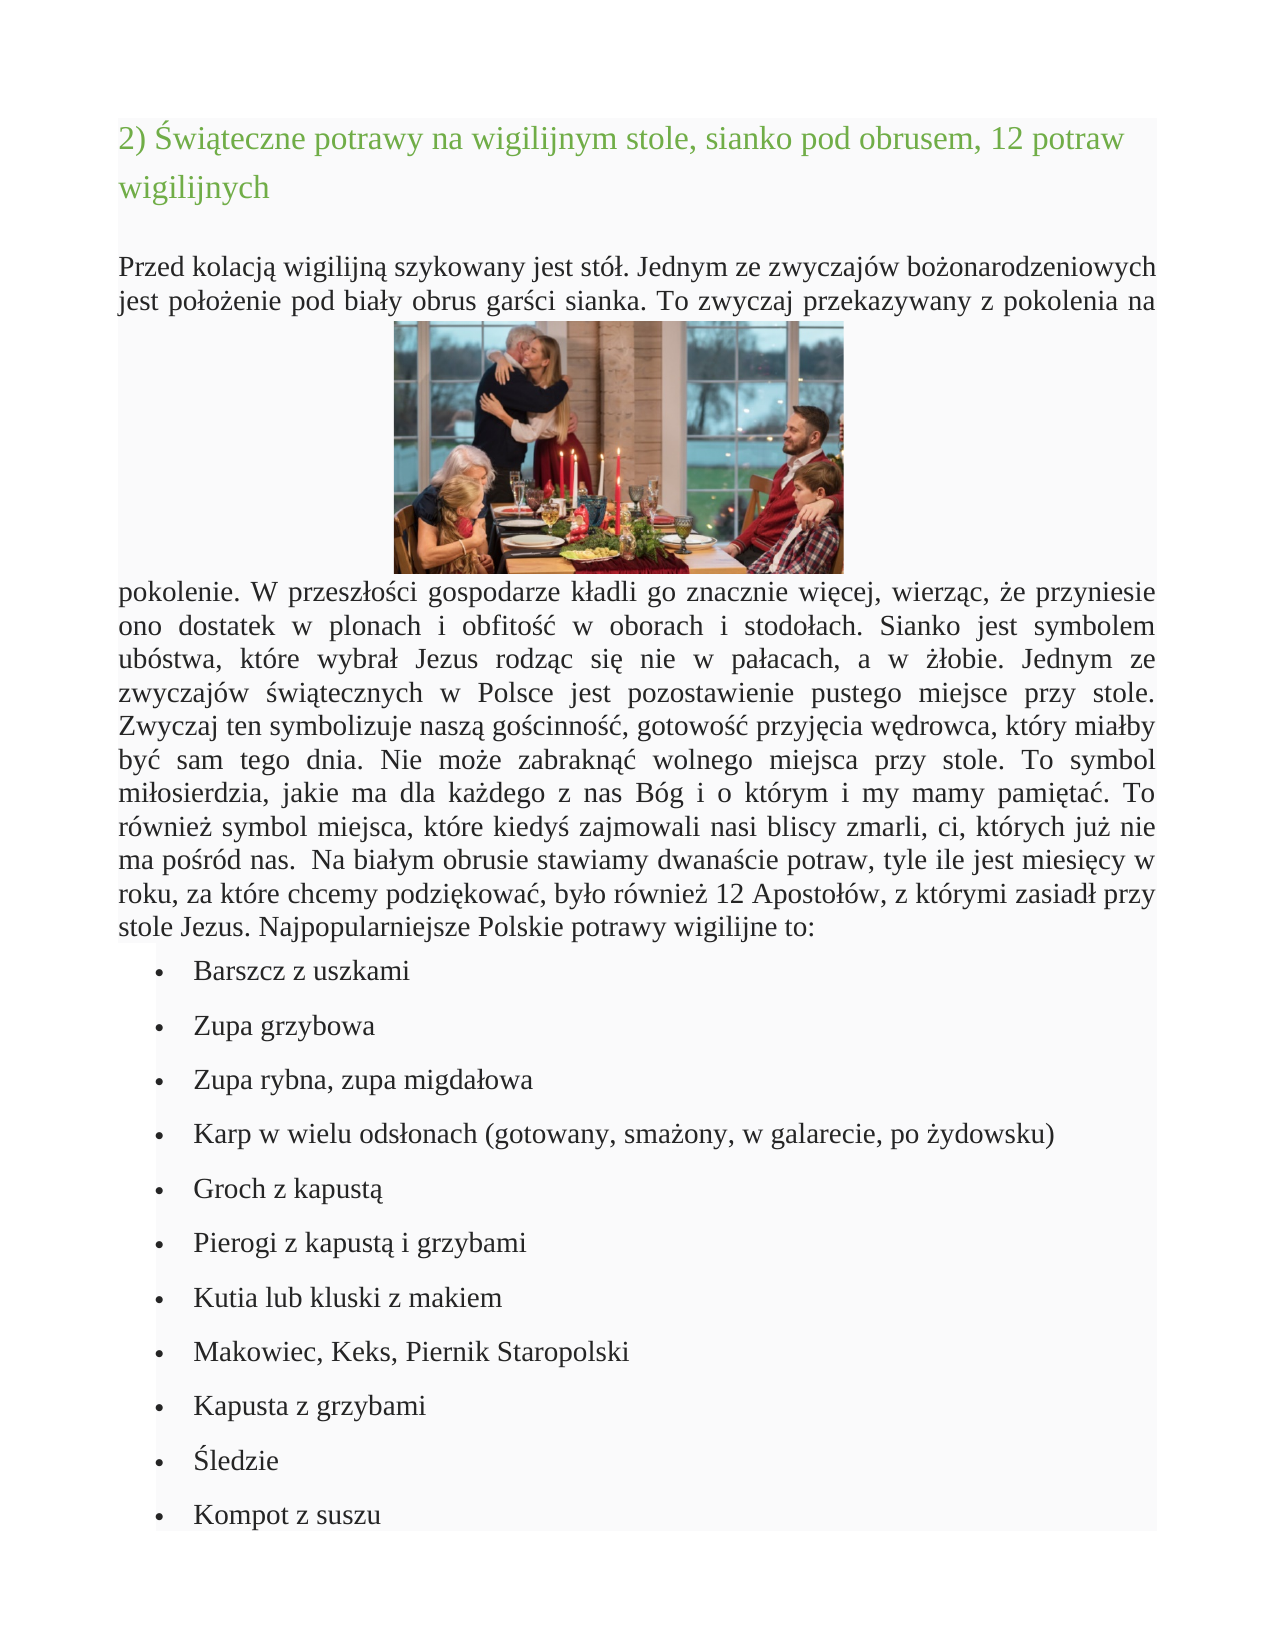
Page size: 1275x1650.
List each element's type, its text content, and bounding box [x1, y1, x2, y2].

list Kutia lub kluski z makiem [156, 1280, 1157, 1313]
list Barszcz z uszkami [156, 953, 1157, 987]
list Kapusta z grzybami [156, 1388, 1157, 1422]
list Pierogi z kapustą i grzybami [156, 1225, 1157, 1259]
list Zupa rybna, zupa migdałowa [156, 1062, 1157, 1096]
list Karp w wielu odsłonach (gotowany, smażony, w galarecie, po żydowsku) [156, 1117, 1157, 1150]
text wigilijnych [118, 167, 1157, 205]
list Kompot z suszu [156, 1497, 1157, 1531]
list Groch z kapustą [156, 1171, 1157, 1204]
list Śledzie [156, 1443, 1157, 1476]
text 2) Świąteczne potrawy na wigilijnym stole, sianko pod obrusem, 12 potraw [118, 118, 1157, 156]
text Przed kolacją wigilijną szykowany jest stół. Jednym ze zwyczajów bożonarodzeniowych jest położenie pod biały obrus garści sianka. To zwyczaj przekazywany z pokolenia na pokolenie. W przeszłości gospodarze kładli go znacznie więcej, wierząc, że przyniesie ono dostatek w plonach i obfitość w oborach i stodołach. Sianko jest symbolem ubóstwa, które wybrał Jezus rodząc się nie w pałacach, a w żłobie. Jednym ze zwyczajów świątecznych w Polsce jest pozostawienie pustego miejsce przy stole. Zwyczaj ten symbolizuje naszą gościnność, gotowość przyjęcia wędrowca, który miałby być sam tego dnia. Nie może zabraknąć wolnego miejsca przy stole. To symbol miłosierdzia, jakie ma dla każdego z nas Bóg i o którym i my mamy pamiętać. To również symbol miejsca, które kiedyś zajmowali nasi bliscy zmarli, ci, których już nie ma pośród nas. Na białym obrusie stawiamy dwanaście potraw, tyle ile jest miesięcy w roku, za które chcemy podziękować, było również 12 Apostołów, z którymi zasiadł przy stole Jezus. Najpopularniejsze Polskie potrawy wigilijne to: [118, 249, 1157, 943]
list Zupa grzybowa [156, 1008, 1157, 1041]
list Makowiec, Keks, Piernik Staropolski [156, 1334, 1157, 1368]
